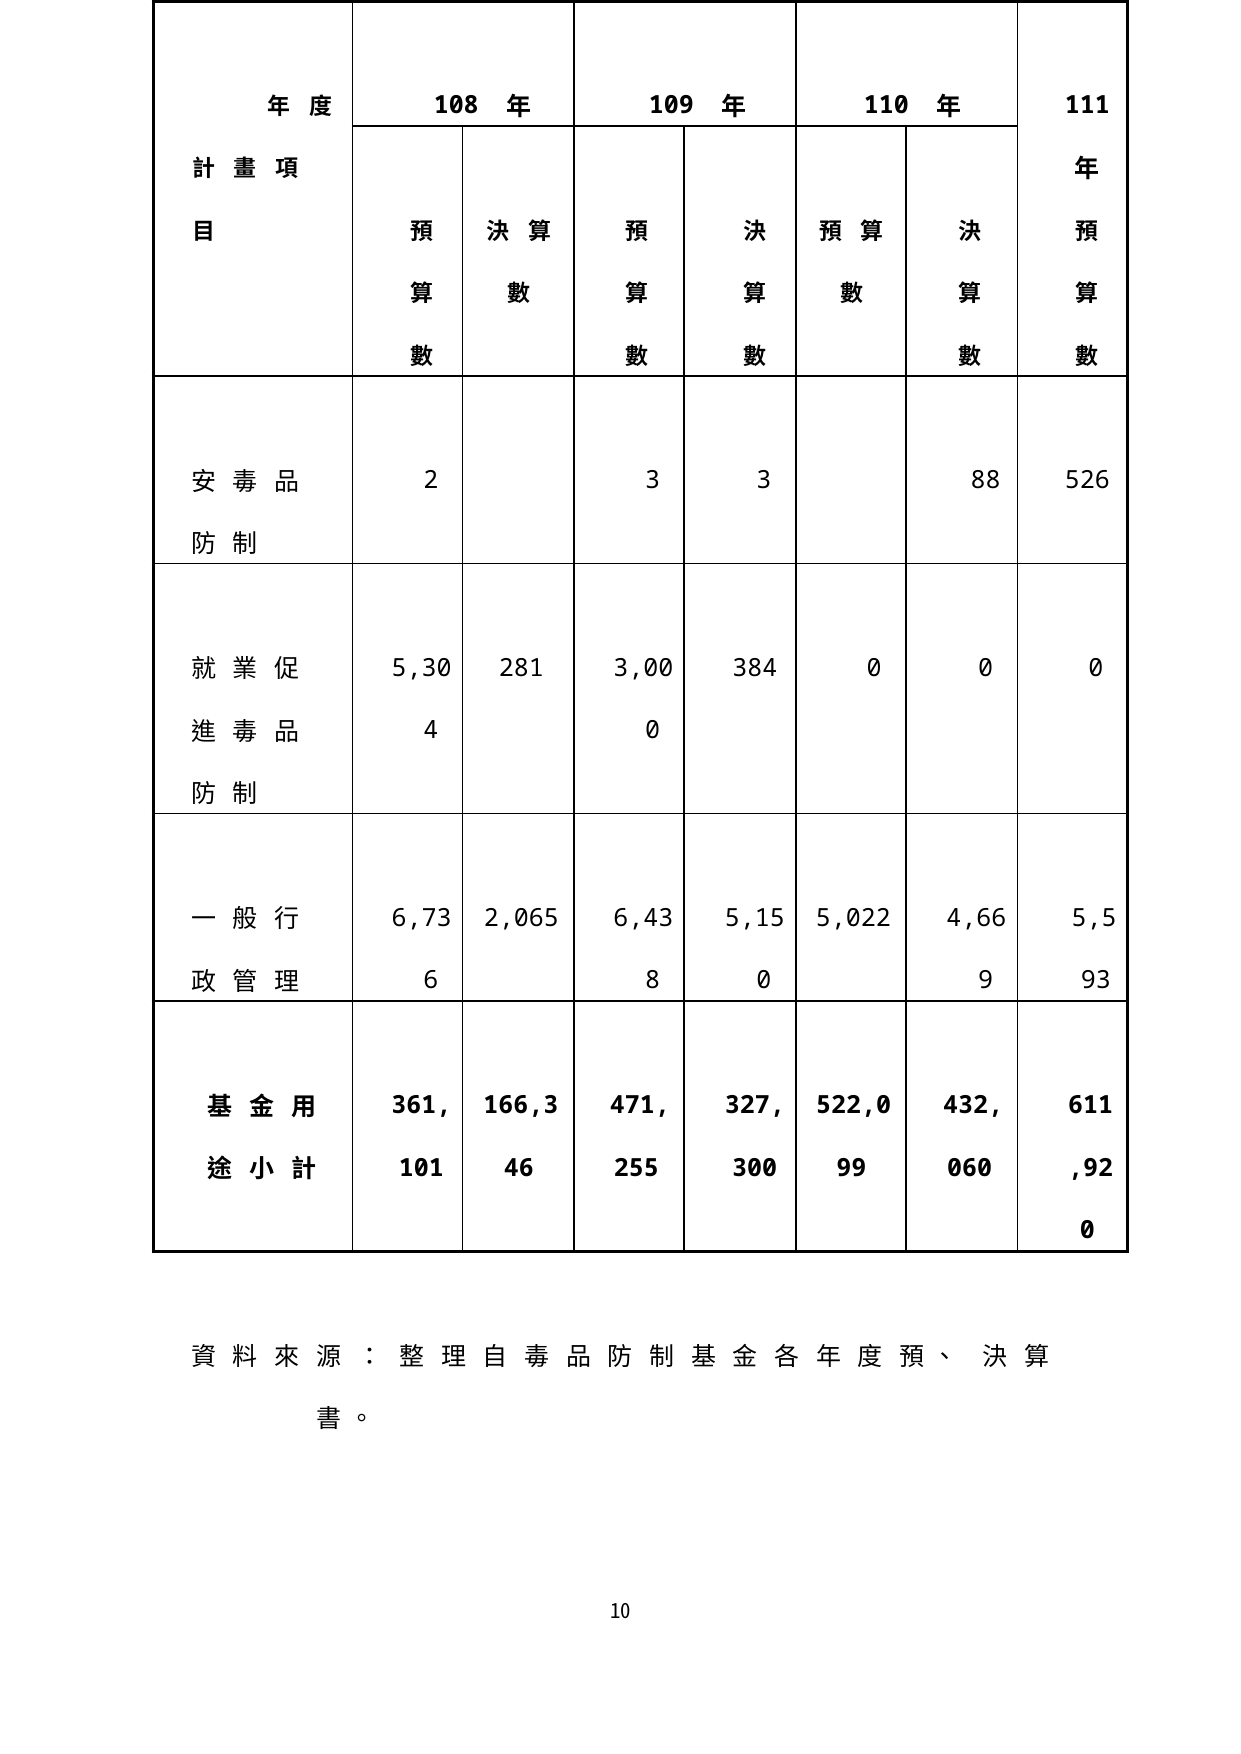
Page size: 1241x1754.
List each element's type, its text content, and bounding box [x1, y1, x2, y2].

table_cell [463, 377, 573, 562]
table_cell 5,022 [797, 814, 905, 1000]
table_header 110年 [797, 3, 1017, 125]
table_cell 166,346 [463, 1002, 573, 1250]
table_header 109年 [575, 3, 795, 125]
table_cell 0 [797, 564, 905, 812]
table_cell 一般行政管理 [155, 814, 352, 1000]
table_header 年度 計畫項目 [155, 3, 352, 375]
table_cell 4,669 [907, 814, 1017, 1000]
table_cell 2 [353, 377, 462, 562]
table_cell 5,304 [353, 564, 462, 812]
table_cell 6,736 [353, 814, 462, 1000]
table_cell 基金用途小計 [155, 1002, 352, 1250]
table_cell 522,099 [797, 1002, 905, 1250]
table_cell 88 [907, 377, 1017, 562]
table_cell 決算數 [907, 127, 1017, 375]
table_cell 281 [463, 564, 573, 812]
table_cell 決算數 [463, 127, 573, 375]
table_cell 3 [685, 377, 795, 562]
table_cell 決算數 [685, 127, 795, 375]
table_cell 3 [575, 377, 683, 562]
table_cell [797, 377, 905, 562]
table_cell 預算數 [353, 127, 462, 375]
table_cell 預算數 [575, 127, 683, 375]
table_header 108年 [353, 3, 573, 125]
table_header 111年 預算數 [1018, 3, 1126, 375]
table_cell 327,300 [685, 1002, 795, 1250]
table_cell 5,150 [685, 814, 795, 1000]
table_cell 2,065 [463, 814, 573, 1000]
table_cell 安毒品防制 [155, 377, 352, 562]
table_cell 611,920 [1018, 1002, 1126, 1250]
table_cell 6,438 [575, 814, 683, 1000]
table_cell 0 [907, 564, 1017, 812]
table_cell 361,101 [353, 1002, 462, 1250]
table_cell 3,000 [575, 564, 683, 812]
table_cell 384 [685, 564, 795, 812]
table_cell 5,593 [1018, 814, 1126, 1000]
table_cell 471,255 [575, 1002, 683, 1250]
table_cell 就業促進毒品防制 [155, 564, 352, 812]
text 資料來源：整理自毒品防制基金各年度預、決算書。 [183, 1312, 1058, 1437]
table_cell 預算數 [797, 127, 905, 375]
table_cell 526 [1018, 377, 1126, 562]
table_cell 0 [1018, 564, 1126, 812]
table_cell 432,060 [907, 1002, 1017, 1250]
